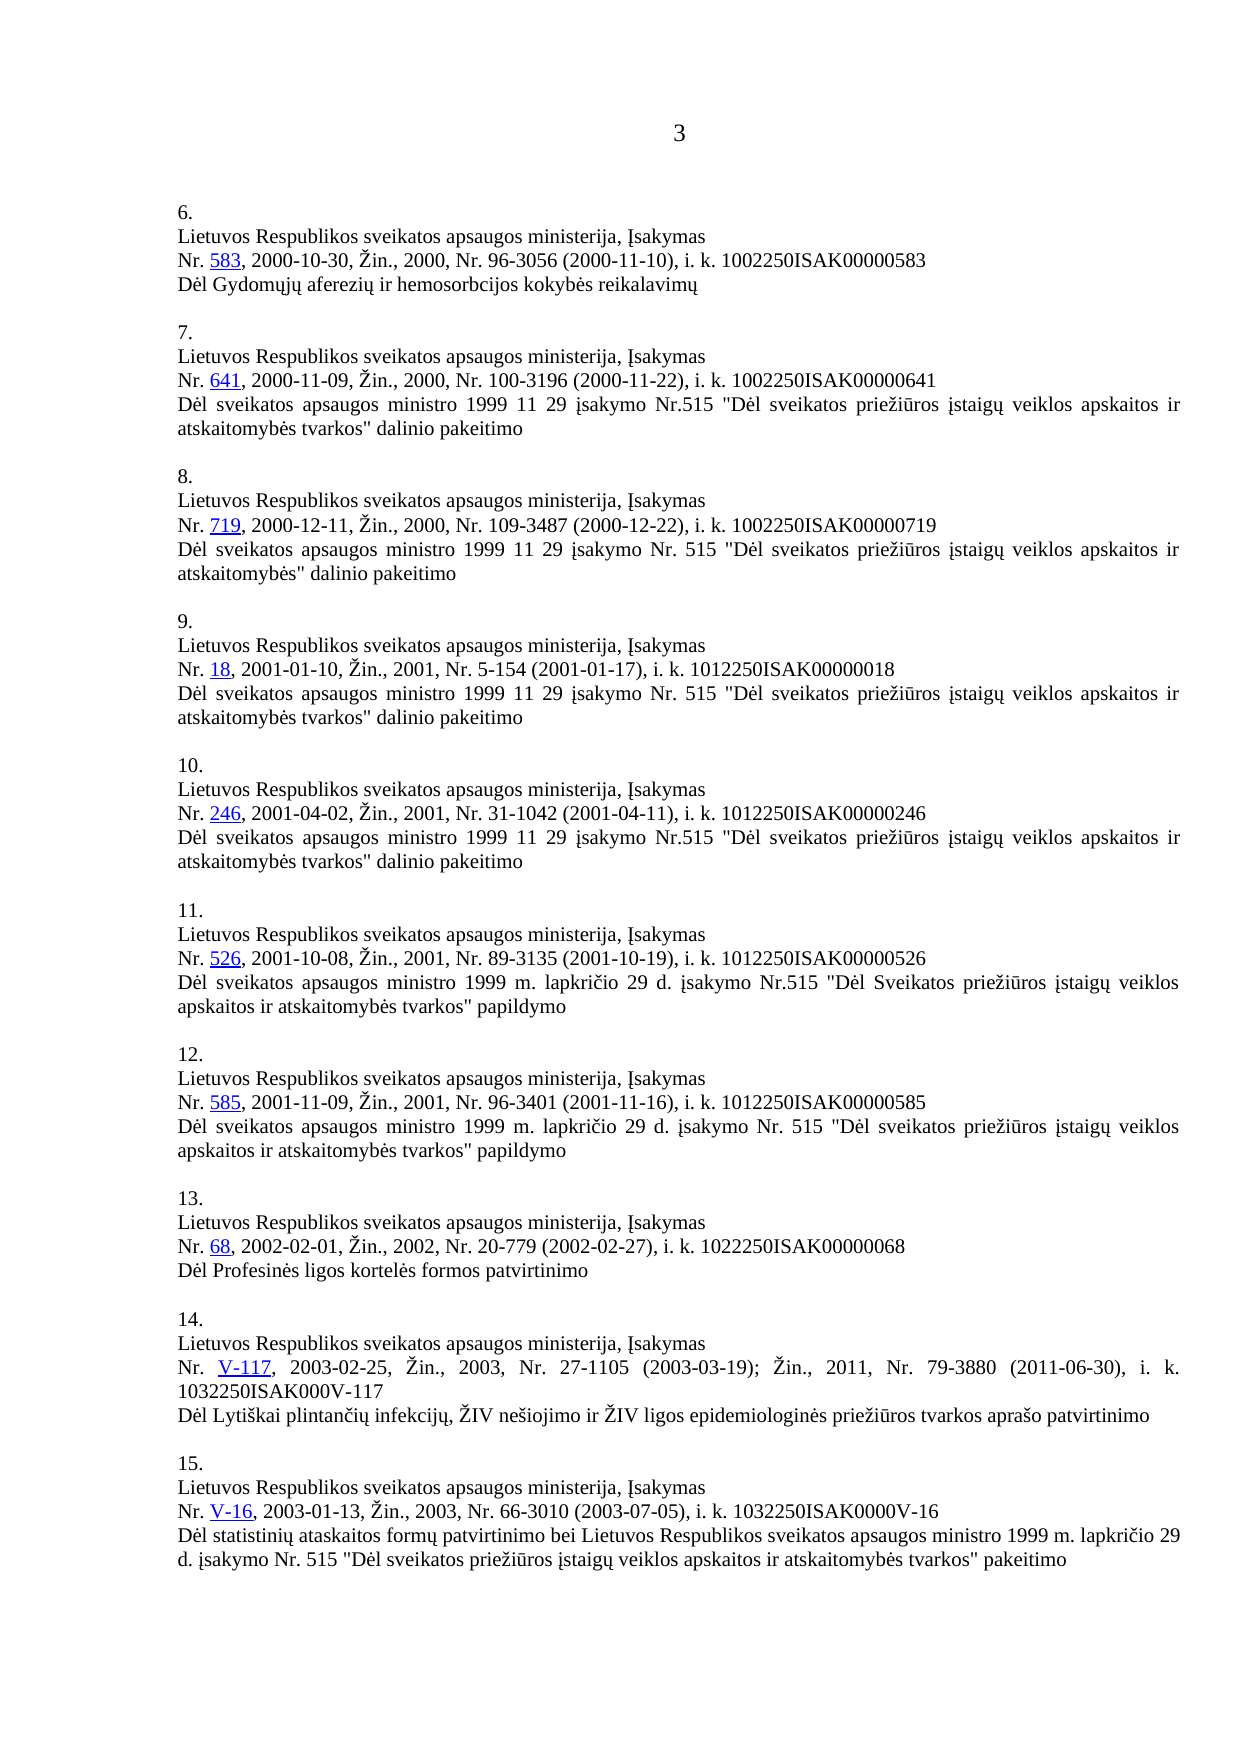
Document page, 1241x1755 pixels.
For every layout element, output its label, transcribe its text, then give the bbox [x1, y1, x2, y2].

text Dėl sveikatos apsaugos ministro 1999 11 29 įsakymo Nr.515 "Dėl sveikatos priežiūros įstaigų veiklos apskaitos ir atskaitomybės tvarkos" dalinio pakeitimo [177, 825, 1181, 873]
text Dėl sveikatos apsaugos ministro 1999 m. lapkričio 29 d. įsakymo Nr.515 "Dėl Sveikatos priežiūros įstaigų veiklos apskaitos ir atskaitomybės tvarkos" papildymo [177, 970, 1181, 1018]
text 15. [177, 1451, 1181, 1475]
text 6. [177, 200, 1181, 224]
text 8. [177, 464, 1181, 488]
text Lietuvos Respublikos sveikatos apsaugos ministerija, Įsakymas [177, 224, 1181, 248]
text Lietuvos Respublikos sveikatos apsaugos ministerija, Įsakymas [177, 344, 1181, 368]
text 7. [177, 320, 1181, 344]
text Lietuvos Respublikos sveikatos apsaugos ministerija, Įsakymas [177, 1331, 1181, 1355]
text Lietuvos Respublikos sveikatos apsaugos ministerija, Įsakymas [177, 633, 1181, 657]
text 10. [177, 753, 1181, 777]
text Dėl statistinių ataskaitos formų patvirtinimo bei Lietuvos Respublikos sveikatos apsaugos ministro 1999 m. lapkričio 29 d. įsakymo Nr. 515 "Dėl sveikatos priežiūros įstaigų veiklos apskaitos ir atskaitomybės tvarkos" pakeitimo [177, 1523, 1181, 1571]
text 13. [177, 1186, 1181, 1210]
text Nr. 641, 2000-11-09, Žin., 2000, Nr. 100-3196 (2000-11-22), i. k. 1002250ISAK00000641 [177, 368, 1181, 392]
text Nr. 585, 2001-11-09, Žin., 2001, Nr. 96-3401 (2001-11-16), i. k. 1012250ISAK00000585 [177, 1090, 1181, 1114]
text Dėl sveikatos apsaugos ministro 1999 11 29 įsakymo Nr. 515 "Dėl sveikatos priežiūros įstaigų veiklos apskaitos ir atskaitomybės" dalinio pakeitimo [177, 537, 1181, 585]
text Dėl Gydomųjų aferezių ir hemosorbcijos kokybės reikalavimų [177, 272, 1181, 296]
text Nr. 246, 2001-04-02, Žin., 2001, Nr. 31-1042 (2001-04-11), i. k. 1012250ISAK00000246 [177, 801, 1181, 825]
text 9. [177, 609, 1181, 633]
text Dėl Profesinės ligos kortelės formos patvirtinimo [177, 1258, 1181, 1282]
text Dėl sveikatos apsaugos ministro 1999 11 29 įsakymo Nr.515 "Dėl sveikatos priežiūros įstaigų veiklos apskaitos ir atskaitomybės tvarkos" dalinio pakeitimo [177, 392, 1181, 440]
text Nr. 18, 2001-01-10, Žin., 2001, Nr. 5-154 (2001-01-17), i. k. 1012250ISAK00000018 [177, 657, 1181, 681]
text Nr. 583, 2000-10-30, Žin., 2000, Nr. 96-3056 (2000-11-10), i. k. 1002250ISAK00000583 [177, 248, 1181, 272]
text Nr. 68, 2002-02-01, Žin., 2002, Nr. 20-779 (2002-02-27), i. k. 1022250ISAK00000068 [177, 1234, 1181, 1258]
text 14. [177, 1307, 1181, 1331]
text Nr. V-117, 2003-02-25, Žin., 2003, Nr. 27-1105 (2003-03-19); Žin., 2011, Nr. 79-3880 (2011-06-30), i. k. 1032250ISAK000V-117 [177, 1355, 1181, 1403]
text Nr. 719, 2000-12-11, Žin., 2000, Nr. 109-3487 (2000-12-22), i. k. 1002250ISAK00000719 [177, 512, 1181, 537]
text Lietuvos Respublikos sveikatos apsaugos ministerija, Įsakymas [177, 1475, 1181, 1499]
text Dėl Lytiškai plintančių infekcijų, ŽIV nešiojimo ir ŽIV ligos epidemiologinės priežiūros tvarkos aprašo patvirtinimo [177, 1403, 1181, 1427]
text 12. [177, 1042, 1181, 1066]
text Lietuvos Respublikos sveikatos apsaugos ministerija, Įsakymas [177, 922, 1181, 946]
text Nr. V-16, 2003-01-13, Žin., 2003, Nr. 66-3010 (2003-07-05), i. k. 1032250ISAK0000V-16 [177, 1499, 1181, 1523]
text Lietuvos Respublikos sveikatos apsaugos ministerija, Įsakymas [177, 488, 1181, 512]
text Dėl sveikatos apsaugos ministro 1999 m. lapkričio 29 d. įsakymo Nr. 515 "Dėl sveikatos priežiūros įstaigų veiklos apskaitos ir atskaitomybės tvarkos" papildymo [177, 1114, 1181, 1162]
text Lietuvos Respublikos sveikatos apsaugos ministerija, Įsakymas [177, 1066, 1181, 1090]
text Dėl sveikatos apsaugos ministro 1999 11 29 įsakymo Nr. 515 "Dėl sveikatos priežiūros įstaigų veiklos apskaitos ir atskaitomybės tvarkos" dalinio pakeitimo [177, 681, 1181, 729]
text Nr. 526, 2001-10-08, Žin., 2001, Nr. 89-3135 (2001-10-19), i. k. 1012250ISAK00000526 [177, 946, 1181, 970]
text 11. [177, 897, 1181, 922]
text Lietuvos Respublikos sveikatos apsaugos ministerija, Įsakymas [177, 777, 1181, 801]
text Lietuvos Respublikos sveikatos apsaugos ministerija, Įsakymas [177, 1210, 1181, 1234]
